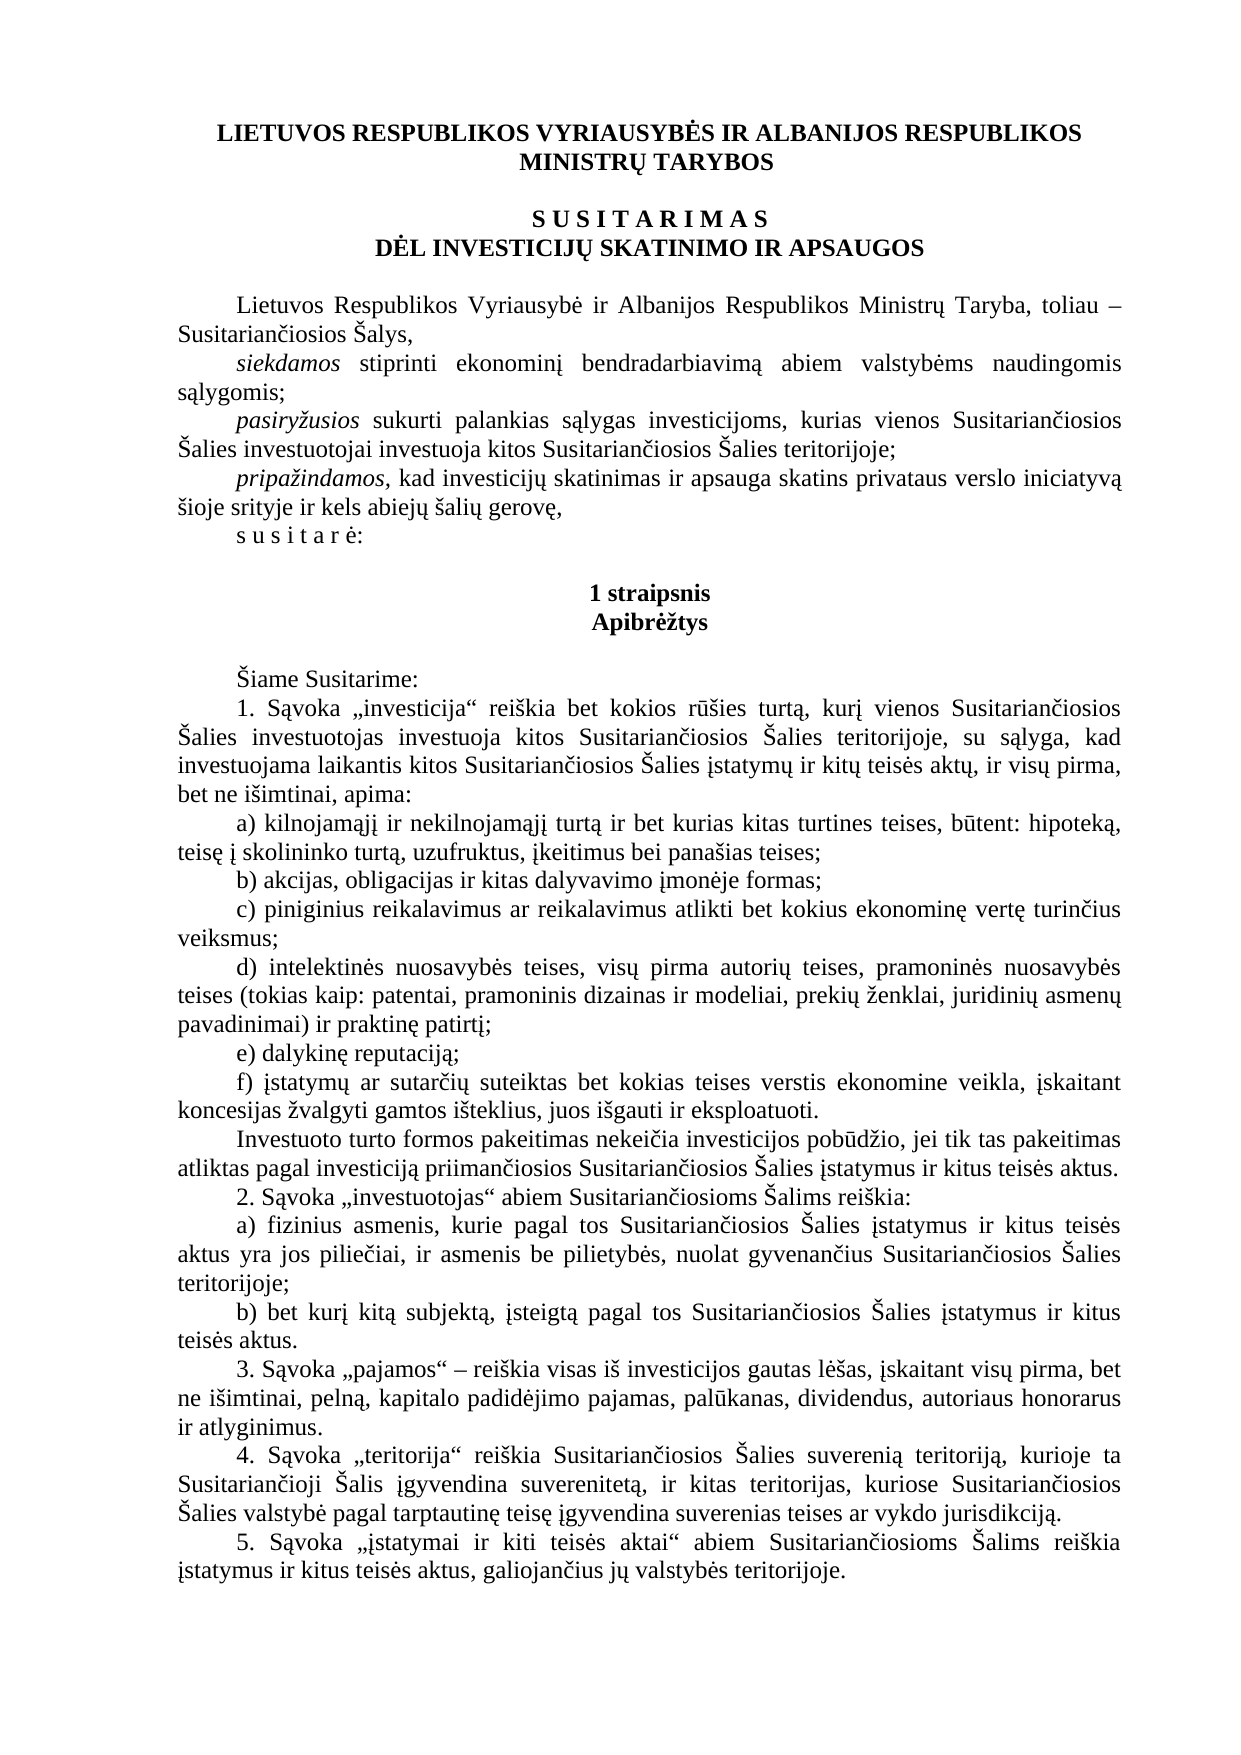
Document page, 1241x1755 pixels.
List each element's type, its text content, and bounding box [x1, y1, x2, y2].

text 1 straipsnis [177, 578, 1122, 607]
text b) akcijas, obligacijas ir kitas dalyvavimo įmonėje formas; [177, 866, 1122, 894]
text 5. Sąvoka „įstatymai ir kiti teisės aktai“ abiem Susitariančiosioms Šalims reiškia įstatymus ir kitus teisės aktus, galiojančius jų valstybės teritorijoje. [177, 1527, 1122, 1584]
text 4. Sąvoka „teritorija“ reiškia Susitariančiosios Šalies suverenią teritoriją, kurioje ta Susitariančioji Šalis įgyvendina suverenitetą, ir kitas teritorijas, kuriose Susitariančiosios Šalies valstybė pagal tarptautinę teisę įgyvendina suverenias teises ar vykdo jurisdikciją. [177, 1441, 1122, 1527]
text pripažindamos, kad investicijų skatinimas ir apsauga skatins privataus verslo iniciatyvą šioje srityje ir kels abiejų šalių gerovę, [177, 463, 1122, 521]
text c) piniginius reikalavimus ar reikalavimus atlikti bet kokius ekonominę vertę turinčius veiksmus; [177, 894, 1122, 952]
text a) kilnojamąjį ir nekilnojamąjį turtą ir bet kurias kitas turtines teises, būtent: hipoteką, teisę į skolininko turtą, uzufruktus, įkeitimus bei panašias teises; [177, 808, 1122, 866]
text pasiryžusios sukurti palankias sąlygas investicijoms, kurias vienos Susitariančiosios Šalies investuotojai investuoja kitos Susitariančiosios Šalies teritorijoje; [177, 406, 1122, 463]
text e) dalykinę reputaciją; [177, 1038, 1122, 1067]
text Apibrėžtys [177, 607, 1122, 636]
text susitarė: [177, 521, 1122, 549]
text d) intelektinės nuosavybės teises, visų pirma autorių teises, pramoninės nuosavybės teises (tokias kaip: patentai, pramoninis dizainas ir modeliai, prekių ženklai, juridinių asmenų pavadinimai) ir praktinę patirtį; [177, 952, 1122, 1038]
text a) fizinius asmenis, kurie pagal tos Susitariančiosios Šalies įstatymus ir kitus teisės aktus yra jos piliečiai, ir asmenis be pilietybės, nuolat gyvenančius Susitariančiosios Šalies teritorijoje; [177, 1211, 1122, 1297]
text Investuoto turto formos pakeitimas nekeičia investicijos pobūdžio, jei tik tas pakeitimas atliktas pagal investiciją priimančiosios Susitariančiosios Šalies įstatymus ir kitus teisės aktus. [177, 1124, 1122, 1182]
text b) bet kurį kitą subjektą, įsteigtą pagal tos Susitariančiosios Šalies įstatymus ir kitus teisės aktus. [177, 1297, 1122, 1354]
text 1. Sąvoka „investicija“ reiškia bet kokios rūšies turtą, kurį vienos Susitariančiosios Šalies investuotojas investuoja kitos Susitariančiosios Šalies teritorijoje, su sąlyga, kad investuojama laikantis kitos Susitariančiosios Šalies įstatymų ir kitų teisės aktų, ir visų pirma, bet ne išimtinai, apima: [177, 693, 1122, 808]
text LIETUVOS RESPUBLIKOS VYRIAUSYBĖS IR ALBANIJOS RESPUBLIKOS MINISTRŲ TARYBOS [177, 118, 1122, 176]
text Šiame Susitarime: [177, 664, 1122, 693]
text siekdamos stiprinti ekonominį bendradarbiavimą abiem valstybėms naudingomis sąlygomis; [177, 348, 1122, 406]
text 2. Sąvoka „investuotojas“ abiem Susitariančiosioms Šalims reiškia: [177, 1182, 1122, 1211]
text f) įstatymų ar sutarčių suteiktas bet kokias teises verstis ekonomine veikla, įskaitant koncesijas žvalgyti gamtos išteklius, juos išgauti ir eksploatuoti. [177, 1067, 1122, 1124]
text 3. Sąvoka „pajamos“ – reiškia visas iš investicijos gautas lėšas, įskaitant visų pirma, bet ne išimtinai, pelną, kapitalo padidėjimo pajamas, palūkanas, dividendus, autoriaus honorarus ir atlyginimus. [177, 1354, 1122, 1441]
text SUSITARIMAS [177, 204, 1122, 233]
text DĖL INVESTICIJŲ SKATINIMO IR APSAUGOS [177, 233, 1122, 262]
text Lietuvos Respublikos Vyriausybė ir Albanijos Respublikos Ministrų Taryba, toliau – Susitariančiosios Šalys, [177, 291, 1122, 348]
